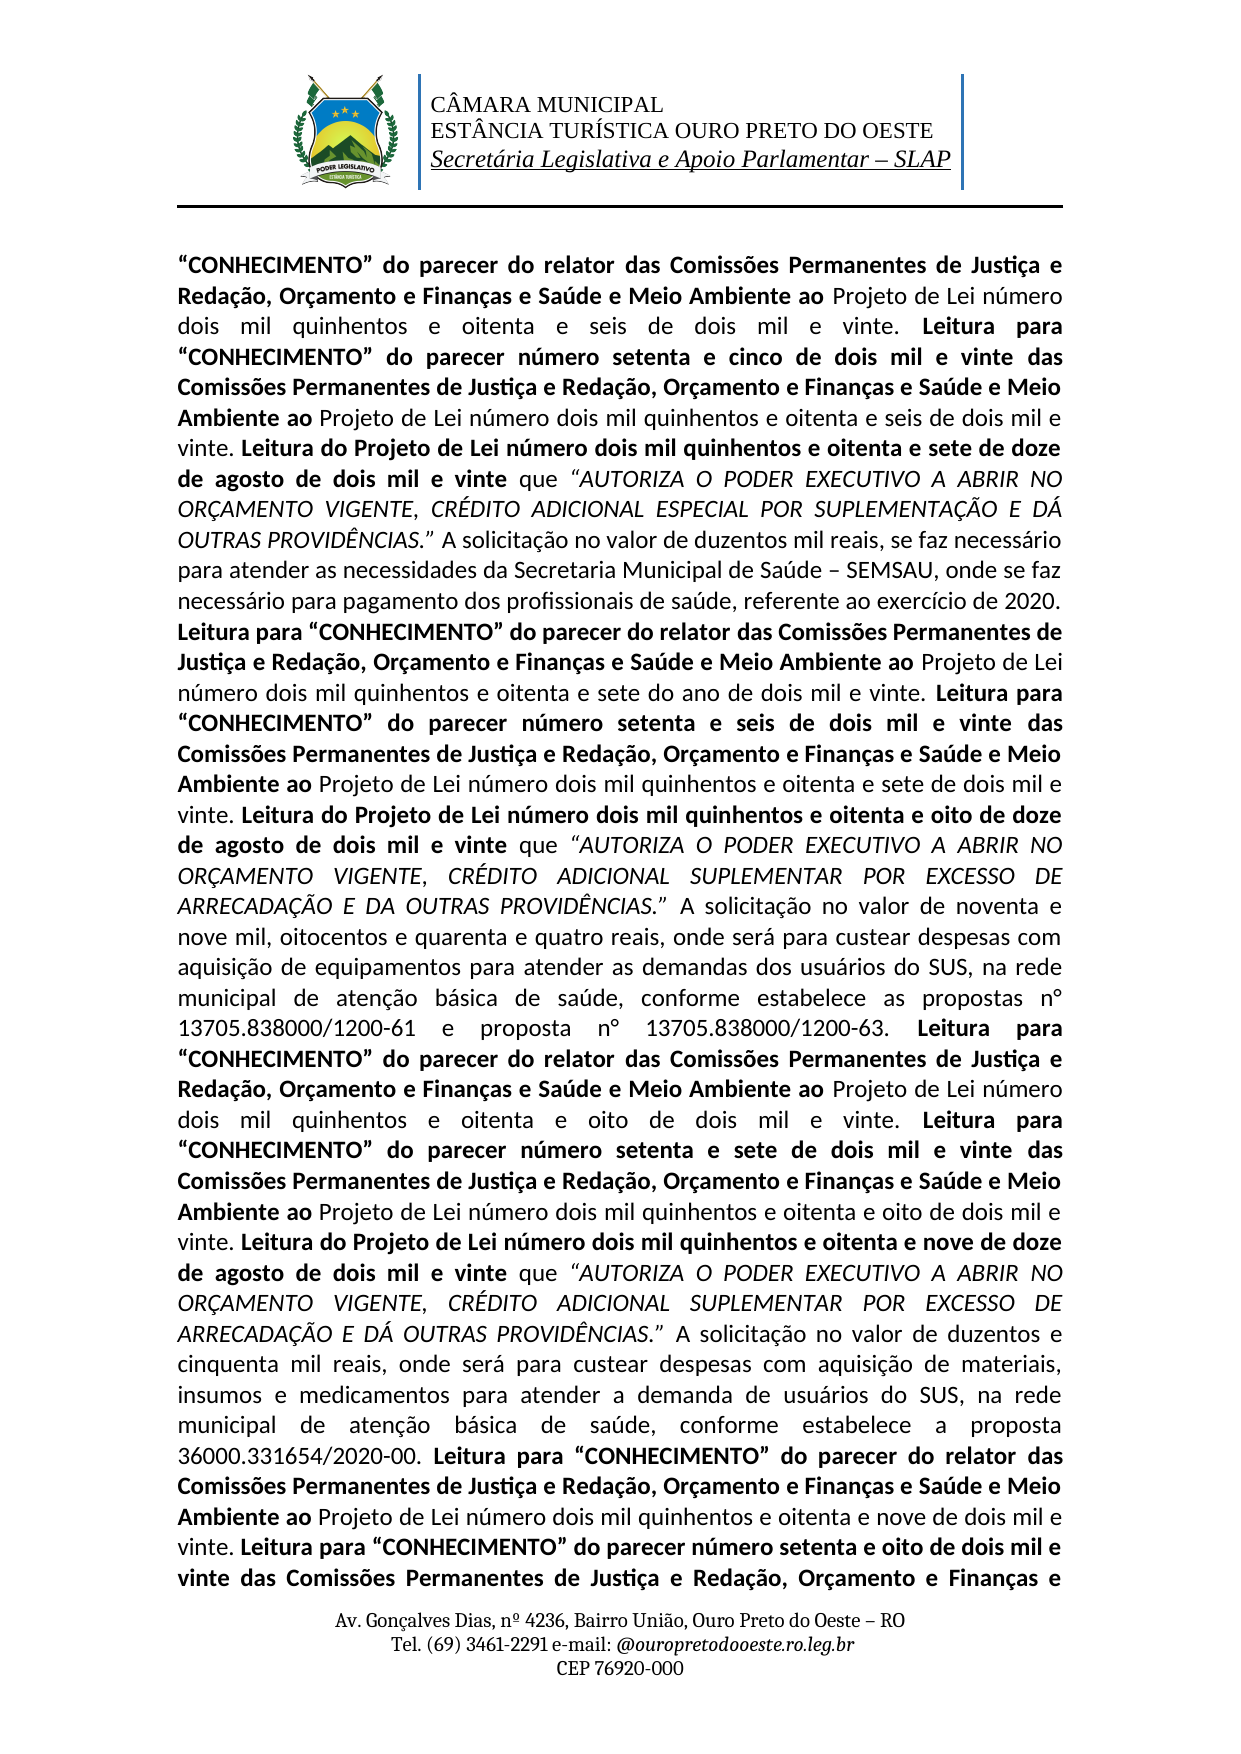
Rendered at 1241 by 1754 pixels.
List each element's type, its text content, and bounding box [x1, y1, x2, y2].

picture [283, 73, 408, 191]
text “CONHECIMENTO” do parecer do relator das Comissões Permanentes de Justiça e Redação, Orçamento e Finanças e Saúde e Meio Ambiente ao Projeto de Lei número dois mil quinhentos e oitenta e seis de dois mil e vinte. Leitura para “CONHECIMENTO” do parecer número setenta e cinco de dois mil e vinte das Comissões Permanentes de Justiça e Redação, Orçamento e Finanças e Saúde e Meio Ambiente ao Projeto de Lei número dois mil quinhentos e oitenta e seis de dois mil e vinte. Leitura do Projeto de Lei número dois mil quinhentos e oitenta e sete de doze de agosto de dois mil e vinte que “AUTORIZA O PODER EXECUTIVO A ABRIR NO ORÇAMENTO VIGENTE, CRÉDITO ADICIONAL ESPECIAL POR SUPLEMENTAÇÃO E DÁ OUTRAS PROVIDÊNCIAS.” A solicitação no valor de duzentos mil reais, se faz necessário para atender as necessidades da Secretaria Municipal de Saúde – SEMSAU, onde se faz necessário para pagamento dos profissionais de saúde, referente ao exercício de 2020. Leitura para “CONHECIMENTO” do parecer do relator das Comissões Permanentes de Justiça e Redação, Orçamento e Finanças e Saúde e Meio Ambiente ao Projeto de Lei número dois mil quinhentos e oitenta e sete do ano de dois mil e vinte. Leitura para “CONHECIMENTO” do parecer número setenta e seis de dois mil e vinte das Comissões Permanentes de Justiça e Redação, Orçamento e Finanças e Saúde e Meio Ambiente ao Projeto de Lei número dois mil quinhentos e oitenta e sete de dois mil e vinte. Leitura do Projeto de Lei número dois mil quinhentos e oitenta e oito de doze de agosto de dois mil e vinte que “AUTORIZA O PODER EXECUTIVO A ABRIR NO ORÇAMENTO VIGENTE, CRÉDITO ADICIONAL SUPLEMENTAR POR EXCESSO DE ARRECADAÇÃO E DA OUTRAS PROVIDÊNCIAS.” A solicitação no valor de noventa e nove mil, oitocentos e quarenta e quatro reais, onde será para custear despesas com aquisição de equipamentos para atender as demandas dos usuários do SUS, na rede municipal de atenção básica de saúde, conforme estabelece as propostas n° 13705.838000/1200-61 e proposta n° 13705.838000/1200-63. Leitura para “CONHECIMENTO” do parecer do relator das Comissões Permanentes de Justiça e Redação, Orçamento e Finanças e Saúde e Meio Ambiente ao Projeto de Lei número dois mil quinhentos e oitenta e oito de dois mil e vinte. Leitura para “CONHECIMENTO” do parecer número setenta e sete de dois mil e vinte das Comissões Permanentes de Justiça e Redação, Orçamento e Finanças e Saúde e Meio Ambiente ao Projeto de Lei número dois mil quinhentos e oitenta e oito de dois mil e vinte. Leitura do Projeto de Lei número dois mil quinhentos e oitenta e nove de doze de agosto de dois mil e vinte que “AUTORIZA O PODER EXECUTIVO A ABRIR NO ORÇAMENTO VIGENTE, CRÉDITO ADICIONAL SUPLEMENTAR POR EXCESSO DE ARRECADAÇÃO E DÁ OUTRAS PROVIDÊNCIAS.” A solicitação no valor de duzentos e cinquenta mil reais, onde será para custear despesas com aquisição de materiais, insumos e medicamentos para atender a demanda de usuários do SUS, na rede municipal de atenção básica de saúde, conforme estabelece a proposta 36000.331654/2020-00. Leitura para “CONHECIMENTO” do parecer do relator das Comissões Permanentes de Justiça e Redação, Orçamento e Finanças e Saúde e Meio Ambiente ao Projeto de Lei número dois mil quinhentos e oitenta e nove de dois mil e vinte. Leitura para “CONHECIMENTO” do parecer número setenta e oito de dois mil e vinte das Comissões Permanentes de Justiça e Redação, Orçamento e Finanças e [177, 249, 1063, 1592]
